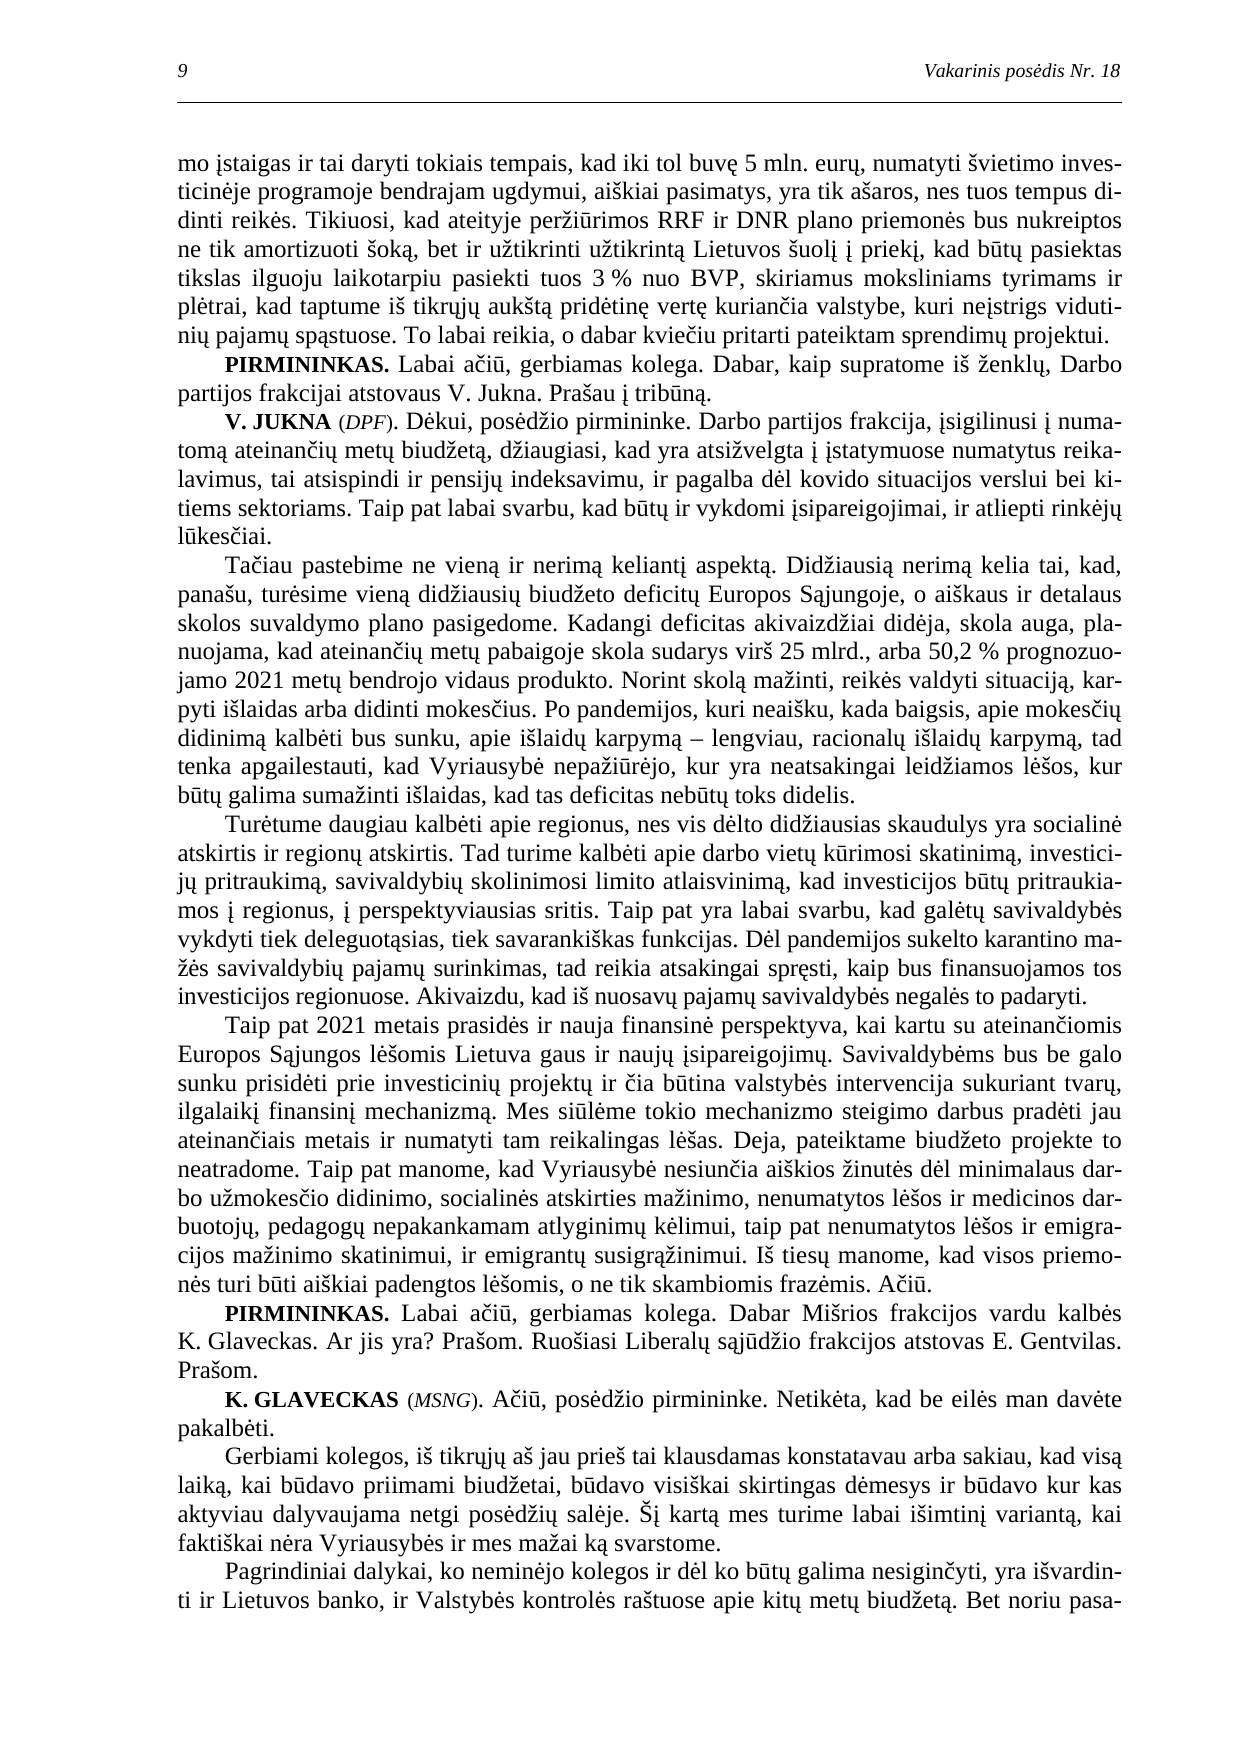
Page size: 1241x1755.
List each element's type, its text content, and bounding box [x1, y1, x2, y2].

text Tu­rė­tu­me dau­giau kal­bė­ti apie re­gio­nus, nes vis dėl­to di­džiau­sias skau­du­lys yra so­cia­li­nė at­skir­tis ir re­gio­nų at­skir­tis. Tad tu­ri­me kal­bė­ti apie dar­bo vie­tų kū­ri­mo­si ska­ti­ni­mą, in­ves­ti­ci­jų pri­trau­ki­mą, sa­vi­val­dy­bių sko­li­ni­mo­si li­mi­to at­lais­vi­ni­mą, kad in­ves­ti­ci­jos bū­tų pri­trau­kia­mos į re­gio­nus, į per­spek­ty­viau­sias sri­tis. Taip pat yra la­bai svar­bu, kad ga­lė­tų sa­vi­val­dy­bės vyk­dy­ti tiek de­le­guo­tą­sias, tiek sa­va­ran­kiš­kas funk­ci­jas. Dėl pan­de­mi­jos su­kel­to ka­ran­ti­no ma­žės sa­vi­val­dy­bių pa­ja­mų su­rin­ki­mas, tad rei­kia at­sa­kin­gai spręs­ti, kaip bus fi­nan­suo­ja­mos tos in­ves­ti­ci­jos re­gio­nuo­se. Aki­vaiz­du, kad iš nuo­sa­vų pa­ja­mų sa­vi­val­dy­bės ne­ga­lės to pa­da­ry­ti. [177, 809, 1122, 1010]
text PIRMININKAS. La­bai ačiū, ger­bia­mas ko­le­ga. Da­bar, kaip su­pra­to­me iš žen­klų, Dar­bo par­ti­jos frak­ci­jai at­sto­vaus V. Juk­na. Pra­šau į tri­bū­ną. [177, 349, 1122, 406]
text Ger­bia­mi ko­le­gos, iš tik­rų­jų aš jau prieš tai klaus­da­mas kon­sta­ta­vau ar­ba sa­kiau, kad vi­są lai­ką, kai bū­da­vo pri­ima­mi biu­dže­tai, bū­da­vo vi­siš­kai skir­tin­gas dė­me­sys ir bū­da­vo kur kas ak­ty­viau da­ly­vau­ja­ma net­gi po­sė­džių sa­lė­je. Šį kar­tą mes tu­ri­me la­bai iš­im­ti­nį va­rian­tą, kai fak­tiš­kai nė­ra Vy­riau­sy­bės ir mes ma­žai ką svars­to­me. [177, 1441, 1122, 1556]
text K. GLAVECKAS (MSNG). Ačiū, po­sė­džio pir­mi­nin­ke. Ne­ti­kė­ta, kad be ei­lės man da­vė­te pa­kal­bė­ti. [177, 1384, 1122, 1441]
text Pa­grin­di­niai da­ly­kai, ko ne­mi­nė­jo ko­le­gos ir dėl ko bū­tų ga­li­ma ne­si­gin­čy­ti, yra iš­var­din­ti ir Lie­tu­vos ban­ko, ir Vals­ty­bės kon­tro­lės raš­tuo­se apie ki­tų me­tų biu­dže­tą. Bet no­riu pa­sa­ [177, 1556, 1122, 1614]
text Ta­čiau pa­ste­bi­me ne vie­ną ir ne­ri­mą ke­lian­tį as­pek­tą. Di­džiau­sią ne­ri­mą ke­lia tai, kad, pa­na­šu, tu­rė­si­me vie­ną di­džiau­sių biu­dže­to de­fi­ci­tų Eu­ro­pos Są­jun­go­je, o aiš­kaus ir de­ta­laus sko­los su­val­dy­mo pla­no pa­si­ge­do­me. Ka­dan­gi de­fi­ci­tas aki­vaiz­džiai di­dė­ja, sko­la au­ga, pla­nuo­ja­ma, kad at­ei­nan­čių me­tų pa­bai­go­je sko­la su­da­rys virš 25 mlrd., ar­ba 50,2 % prog­no­zuo­ja­mo 2021 me­tų ben­dro­jo vi­daus pro­duk­to. No­rint sko­lą ma­žin­ti, rei­kės val­dy­ti si­tu­a­ci­ją, kar­py­ti iš­lai­das ar­ba di­din­ti mo­kes­čius. Po pan­de­mi­jos, ku­ri ne­aiš­ku, ka­da baig­sis, apie mo­kes­čių di­di­ni­mą kal­bė­ti bus sun­ku, apie iš­lai­dų kar­py­mą – leng­viau, ra­cio­na­lų iš­lai­dų kar­py­mą, tad ten­ka ap­gai­les­tau­ti, kad Vy­riau­sy­bė ne­pa­žiū­rė­jo, kur yra ne­at­sa­kin­gai lei­džia­mos lė­šos, kur bū­tų ga­li­ma su­ma­žin­ti iš­lai­das, kad tas de­fi­ci­tas ne­bū­tų toks di­de­lis. [177, 550, 1122, 809]
text V. JUKNA (DPF). Dė­kui, po­sė­džio pir­mi­nin­ke. Dar­bo par­ti­jos frak­ci­ja, įsi­gi­li­nu­si į nu­ma­to­mą at­ei­nan­čių me­tų biu­dže­tą, džiau­gia­si, kad yra at­si­žvelg­ta į įsta­ty­muo­se nu­ma­ty­tus rei­ka­la­vi­mus, tai at­si­spin­di ir pen­si­jų in­dek­sa­vi­mu, ir pa­gal­ba dėl kovido si­tu­a­ci­jos ver­slui bei ki­tiems sek­to­riams. Taip pat la­bai svar­bu, kad bū­tų ir vyk­do­mi įsi­pa­rei­go­ji­mai, ir at­liep­ti rin­kė­jų lū­kes­čiai. [177, 406, 1122, 550]
text PIRMININKAS. La­bai ačiū, ger­bia­mas ko­le­ga. Da­bar Miš­rios frak­ci­jos var­du kal­bės K. Gla­vec­kas. Ar jis yra? Pra­šom. Ruo­šia­si Li­be­ra­lų są­jū­džio frak­ci­jos at­sto­vas E. Gent­vi­las. Pra­šom. [177, 1298, 1122, 1384]
text Taip pat 2021 me­tais pra­si­dės ir nau­ja fi­nan­si­nė per­spek­ty­va, kai kar­tu su at­ei­nan­čio­mis Eu­ro­pos Są­jun­gos lė­šo­mis Lie­tu­va gaus ir nau­jų įsi­pa­rei­go­ji­mų. Sa­vi­val­dy­bėms bus be ga­lo sun­ku pri­si­dė­ti prie in­ves­ti­ci­nių pro­jek­tų ir čia bū­ti­na vals­ty­bės in­ter­ven­ci­ja su­ku­riant tva­rų, il­ga­lai­kį fi­nan­si­nį me­cha­niz­mą. Mes siū­lė­me to­kio me­cha­niz­mo stei­gi­mo dar­bus pra­dė­ti jau at­ei­nan­čiais me­tais ir nu­ma­ty­ti tam rei­ka­lin­gas lė­šas. De­ja, pa­teik­ta­me biu­dže­to pro­jek­te to ne­at­ra­do­me. Taip pat ma­no­me, kad Vy­riau­sy­bė ne­siun­čia aiš­kios ži­nu­tės dėl mi­ni­ma­laus dar­bo už­mo­kes­čio di­di­ni­mo, so­cia­li­nės at­skir­ties ma­ži­ni­mo, ne­nu­ma­ty­tos lė­šos ir me­di­ci­nos dar­buo­to­jų, pe­da­go­gų ne­pa­kan­kamam at­ly­gi­ni­mų kė­li­mui, taip pat ne­nu­ma­ty­tos lė­šos ir emig­ra­ci­jos ma­ži­ni­mo ska­ti­ni­mui, ir emig­ran­tų su­si­grą­ži­ni­mui. Iš tie­sų ma­no­me, kad vi­sos prie­mo­nės tu­ri bū­ti aiš­kiai pa­deng­tos lė­šo­mis, o ne tik skam­bio­mis fra­zė­mis. Ačiū. [177, 1010, 1122, 1298]
text mo įstai­gas ir tai da­ry­ti to­kiais tem­pais, kad iki tol bu­vę 5 mln. eu­rų, nu­ma­ty­ti švie­ti­mo in­ves­ti­ci­nė­je pro­gra­mo­je ben­dra­jam ug­dy­mui, aiš­kiai pa­si­ma­tys, yra tik aša­ros, nes tuos tem­pus di­din­ti rei­kės. Ti­kiuo­si, kad at­ei­ty­je per­žiū­ri­mos RRF ir DNR pla­no prie­mo­nės bus nu­kreip­tos ne tik amor­ti­zuo­ti šo­ką, bet ir už­tik­rin­ti už­tik­rin­tą Lie­tu­vos šuo­lį į prie­kį, kad bū­tų pa­siek­tas tiks­las il­guo­ju lai­ko­tar­piu pa­siek­ti tuos 3 % nuo BVP, ski­ria­mus moks­li­niams ty­ri­mams ir plėt­rai, kad tap­tu­me iš tik­rų­jų aukš­tą pri­dė­ti­nę ver­tę ku­rian­čia vals­ty­be, ku­ri ne­įstrigs vi­du­ti­nių pa­ja­mų spąs­tuo­se. To la­bai rei­kia, o da­bar kvie­čiu pri­tar­ti pa­teik­tam spren­di­mų pro­jek­tui. [177, 148, 1122, 349]
